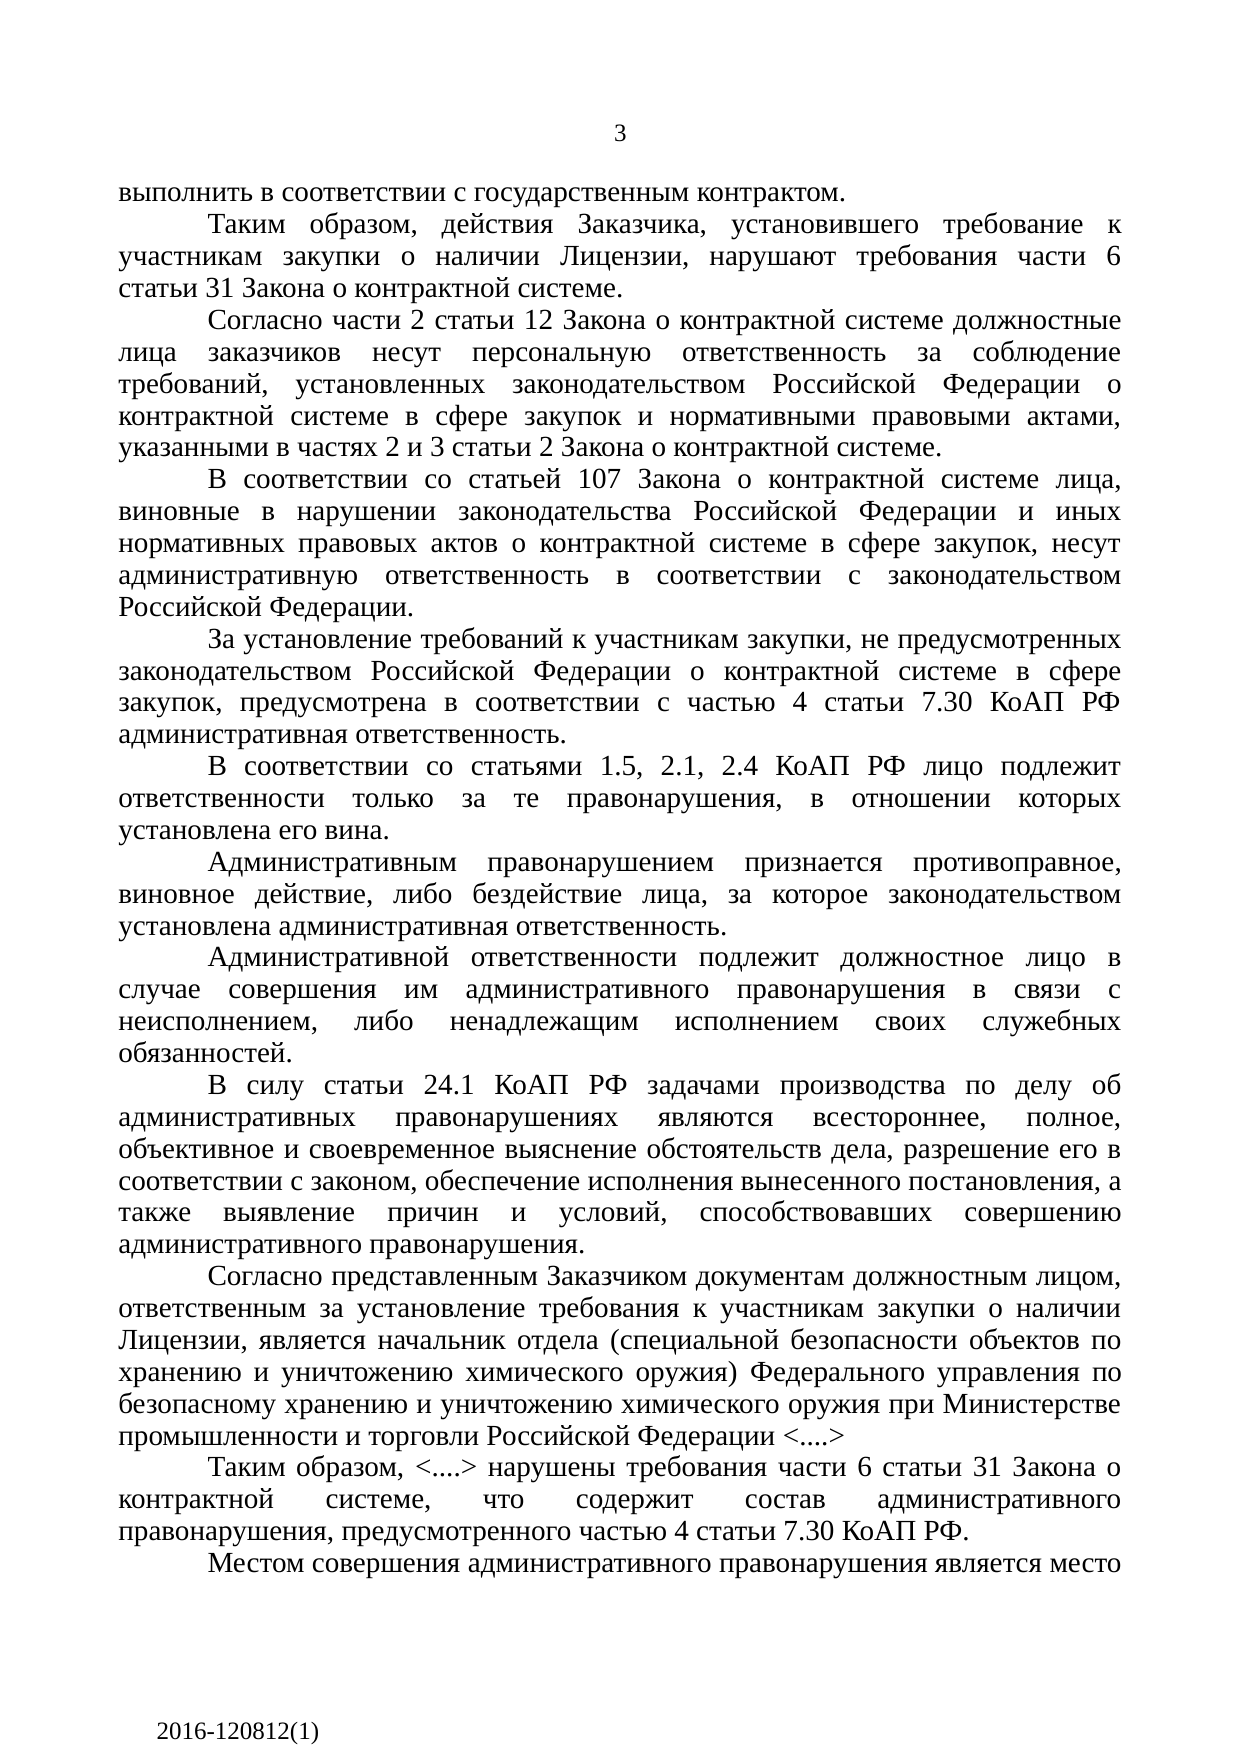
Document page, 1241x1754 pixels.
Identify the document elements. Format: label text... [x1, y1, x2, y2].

text выполнить в соответствии с государственным контрактом. [118, 176, 1122, 208]
text Местом совершения административного правонарушения является место [118, 1547, 1122, 1579]
text Согласно части 2 статьи 12 Закона о контрактной системе должностные лица заказчиков несут персональную ответственность за соблюдение требований, установленных законодательством Российской Федерации о контрактной системе в сфере закупок и нормативными правовыми актами, указанными в частях 2 и 3 статьи 2 Закона о контрактной системе. [118, 304, 1122, 463]
text Административным правонарушением признается противоправное, виновное действие, либо бездействие лица, за которое законодательством установлена административная ответственность. [118, 846, 1122, 941]
text Таким образом, действия Заказчика, установившего требование к участникам закупки о наличии Лицензии, нарушают требования части 6 статьи 31 Закона о контрактной системе. [118, 208, 1122, 304]
text Административной ответственности подлежит должностное лицо в случае совершения им административного правонарушения в связи с неисполнением, либо ненадлежащим исполнением своих служебных обязанностей. [118, 941, 1122, 1069]
text За установление требований к участникам закупки, не предусмотренных законодательством Российской Федерации о контрактной системе в сфере закупок, предусмотрена в соответствии с частью 4 статьи 7.30 КоАП РФ административная ответственность. [118, 623, 1122, 750]
text В соответствии со статьей 107 Закона о контрактной системе лица, виновные в нарушении законодательства Российской Федерации и иных нормативных правовых актов о контрактной системе в сфере закупок, несут административную ответственность в соответствии с законодательством Российской Федерации. [118, 463, 1122, 623]
text Таким образом, <....> нарушены требования части 6 статьи 31 Закона о контрактной системе, что содержит состав административного правонарушения, предусмотренного частью 4 статьи 7.30 КоАП РФ. [118, 1451, 1122, 1547]
text Согласно представленным Заказчиком документам должностным лицом, ответственным за установление требования к участникам закупки о наличии Лицензии, является начальник отдела (специальной безопасности объектов по хранению и уничтожению химического оружия) Федерального управления по безопасному хранению и уничтожению химического оружия при Министерстве промышленности и торговли Российской Федерации <....> [118, 1260, 1122, 1451]
text В соответствии со статьями 1.5, 2.1, 2.4 КоАП РФ лицо подлежит ответственности только за те правонарушения, в отношении которых установлена его вина. [118, 750, 1122, 846]
text В силу статьи 24.1 КоАП РФ задачами производства по делу об административных правонарушениях являются всестороннее, полное, объективное и своевременное выяснение обстоятельств дела, разрешение его в соответствии с законом, обеспечение исполнения вынесенного постановления, а также выявление причин и условий, способствовавших совершению административного правонарушения. [118, 1069, 1122, 1260]
